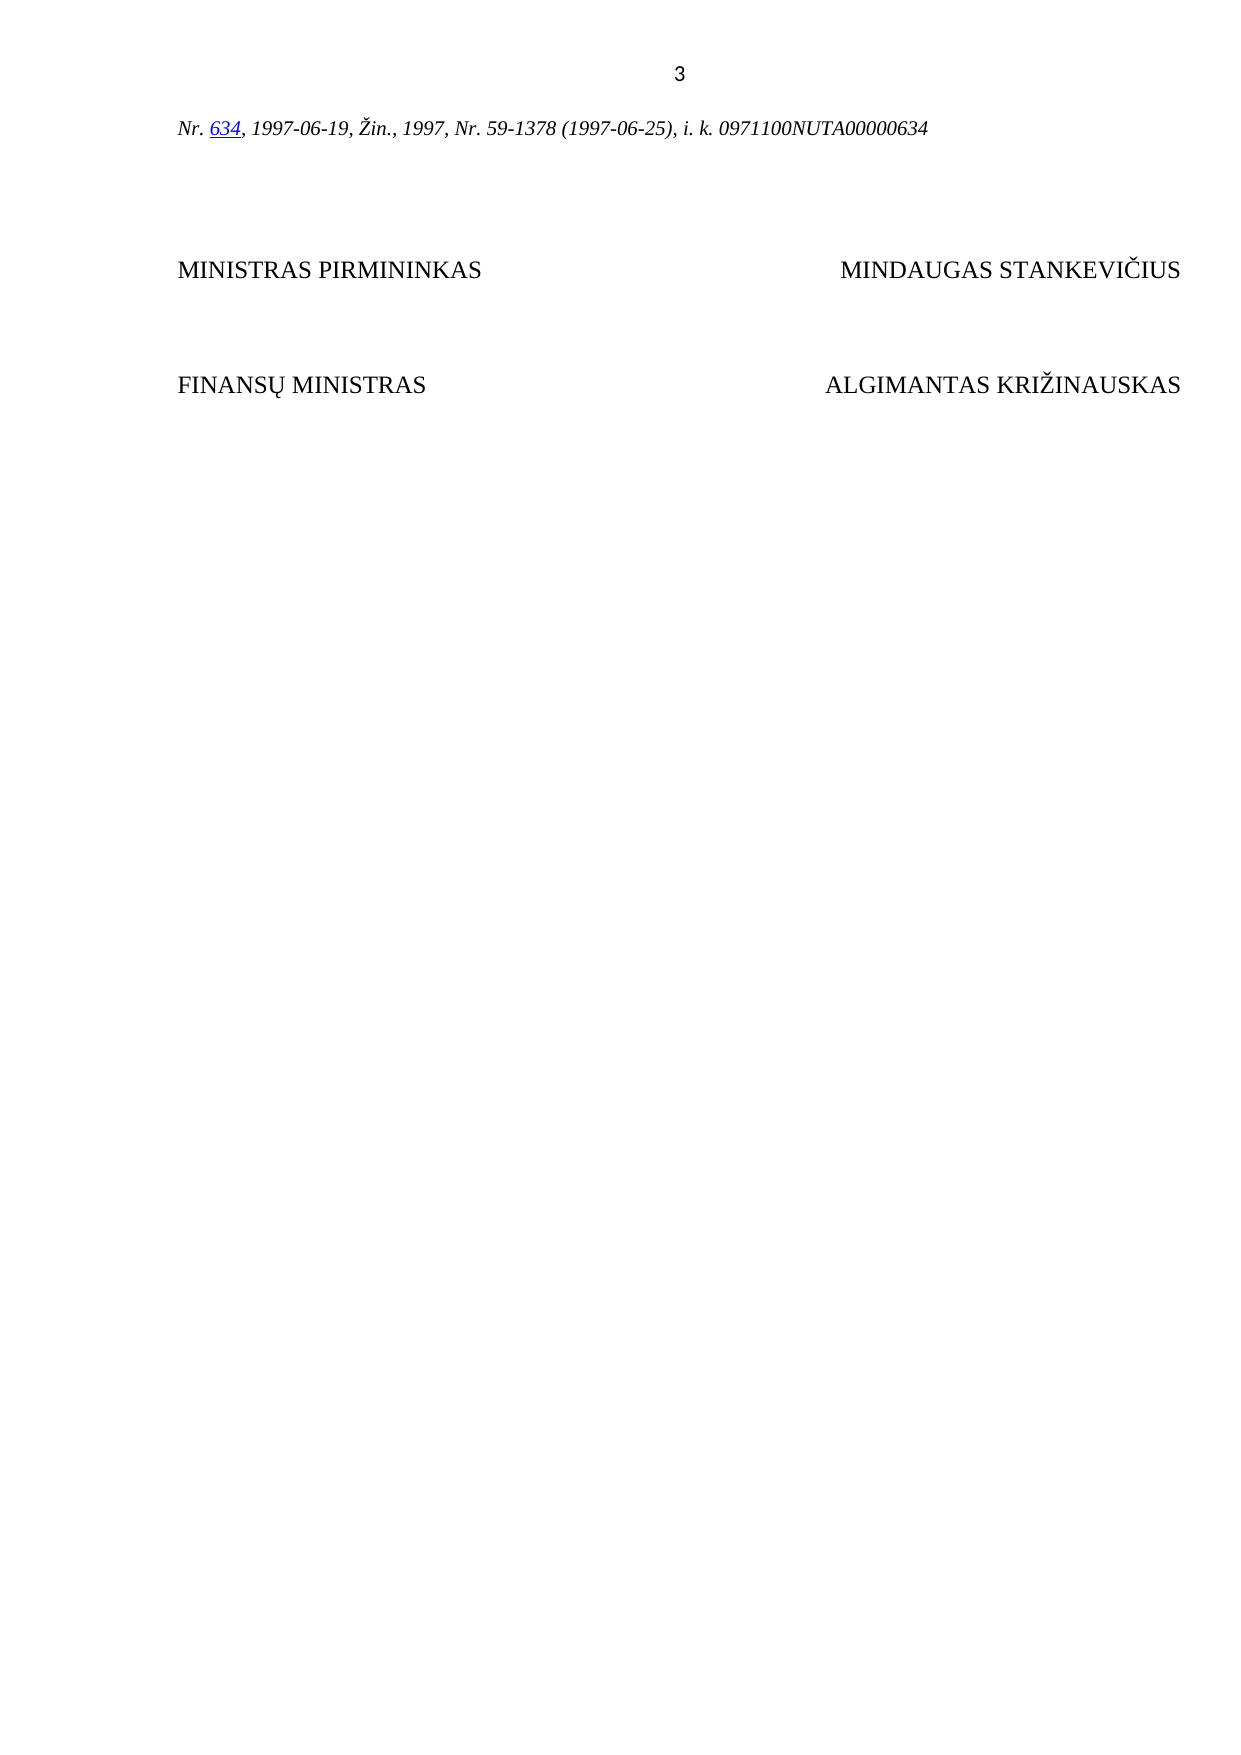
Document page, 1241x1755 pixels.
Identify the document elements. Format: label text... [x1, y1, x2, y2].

text MINISTRAS PIRMININKAS MINDAUGAS STANKEVIČIUS [177, 255, 1181, 284]
text FINANSŲ MINISTRAS ALGIMANTAS KRIŽINAUSKAS [177, 370, 1181, 399]
text Nr. 634, 1997-06-19, Žin., 1997, Nr. 59-1378 (1997-06-25), i. k. 0971100NUTA00000634 [177, 116, 1181, 140]
